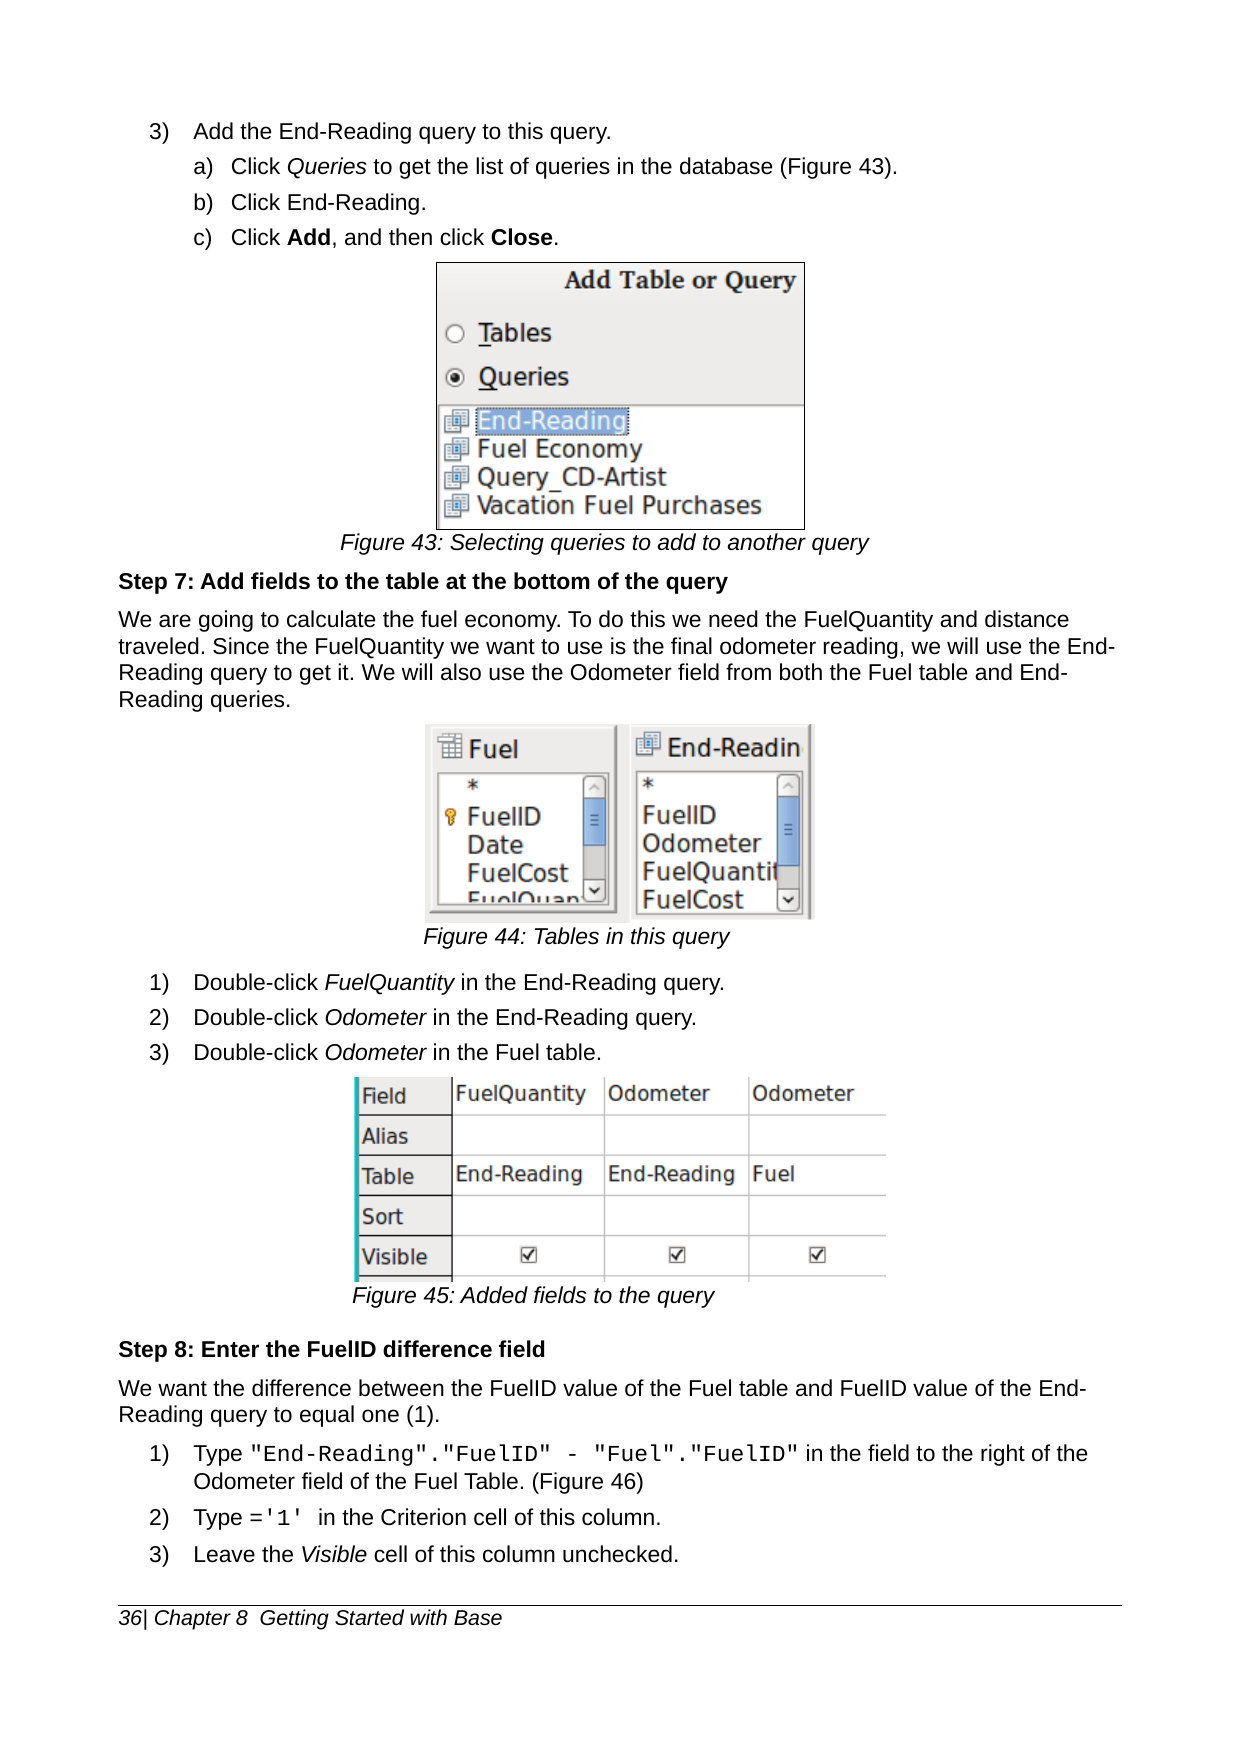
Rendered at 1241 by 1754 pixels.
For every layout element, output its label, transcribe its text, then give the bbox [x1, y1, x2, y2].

list Leave the Visible cell of this column unchecked. [169, 1541, 1122, 1567]
text Figure 44: Tables in this query [423, 724, 817, 949]
text Figure 45: Added fields to the query [352, 1077, 888, 1308]
list Click End-Reading. [193, 188, 1122, 215]
list Click Add, and then click Close. [193, 224, 1122, 250]
list Double-click FuelQuantity in the End-Reading query. [169, 968, 1122, 995]
text Figure 43: Selecting queries to add to another query [340, 262, 900, 556]
picture [437, 263, 804, 529]
list Double-click Odometer in the End-Reading query. [169, 1004, 1122, 1030]
list Add the End-Reading query to this query. [169, 118, 1122, 144]
picture [354, 1077, 886, 1282]
list Type ='1' in the Criterion cell of this column. [169, 1503, 1122, 1532]
list Click Queries to get the list of queries in the database (Figure 43). [193, 153, 1122, 180]
text We want the difference between the FuelID value of the Fuel table and FuelID value of the End-Reading query to equal one (1). [118, 1375, 1122, 1427]
list Double-click Odometer in the Fuel table. [169, 1039, 1122, 1065]
picture [425, 724, 815, 923]
text We are going to calculate the fuel economy. To do this we need the FuelQuantity and distance traveled. Since the FuelQuantity we want to use is the final odometer reading, we will use the End-Reading query to get it. We will also use the Odometer field from both the Fuel table and End-Reading queries. [118, 606, 1122, 712]
list Type "End-Reading"."FuelID" - "Fuel"."FuelID" in the field to the right of the Odometer field of the Fuel Table. (Figure 46) [169, 1440, 1122, 1495]
text Step 8: Enter the FuelID difference field [118, 1336, 1122, 1362]
text Step 7: Add fields to the table at the bottom of the query [118, 568, 1122, 594]
